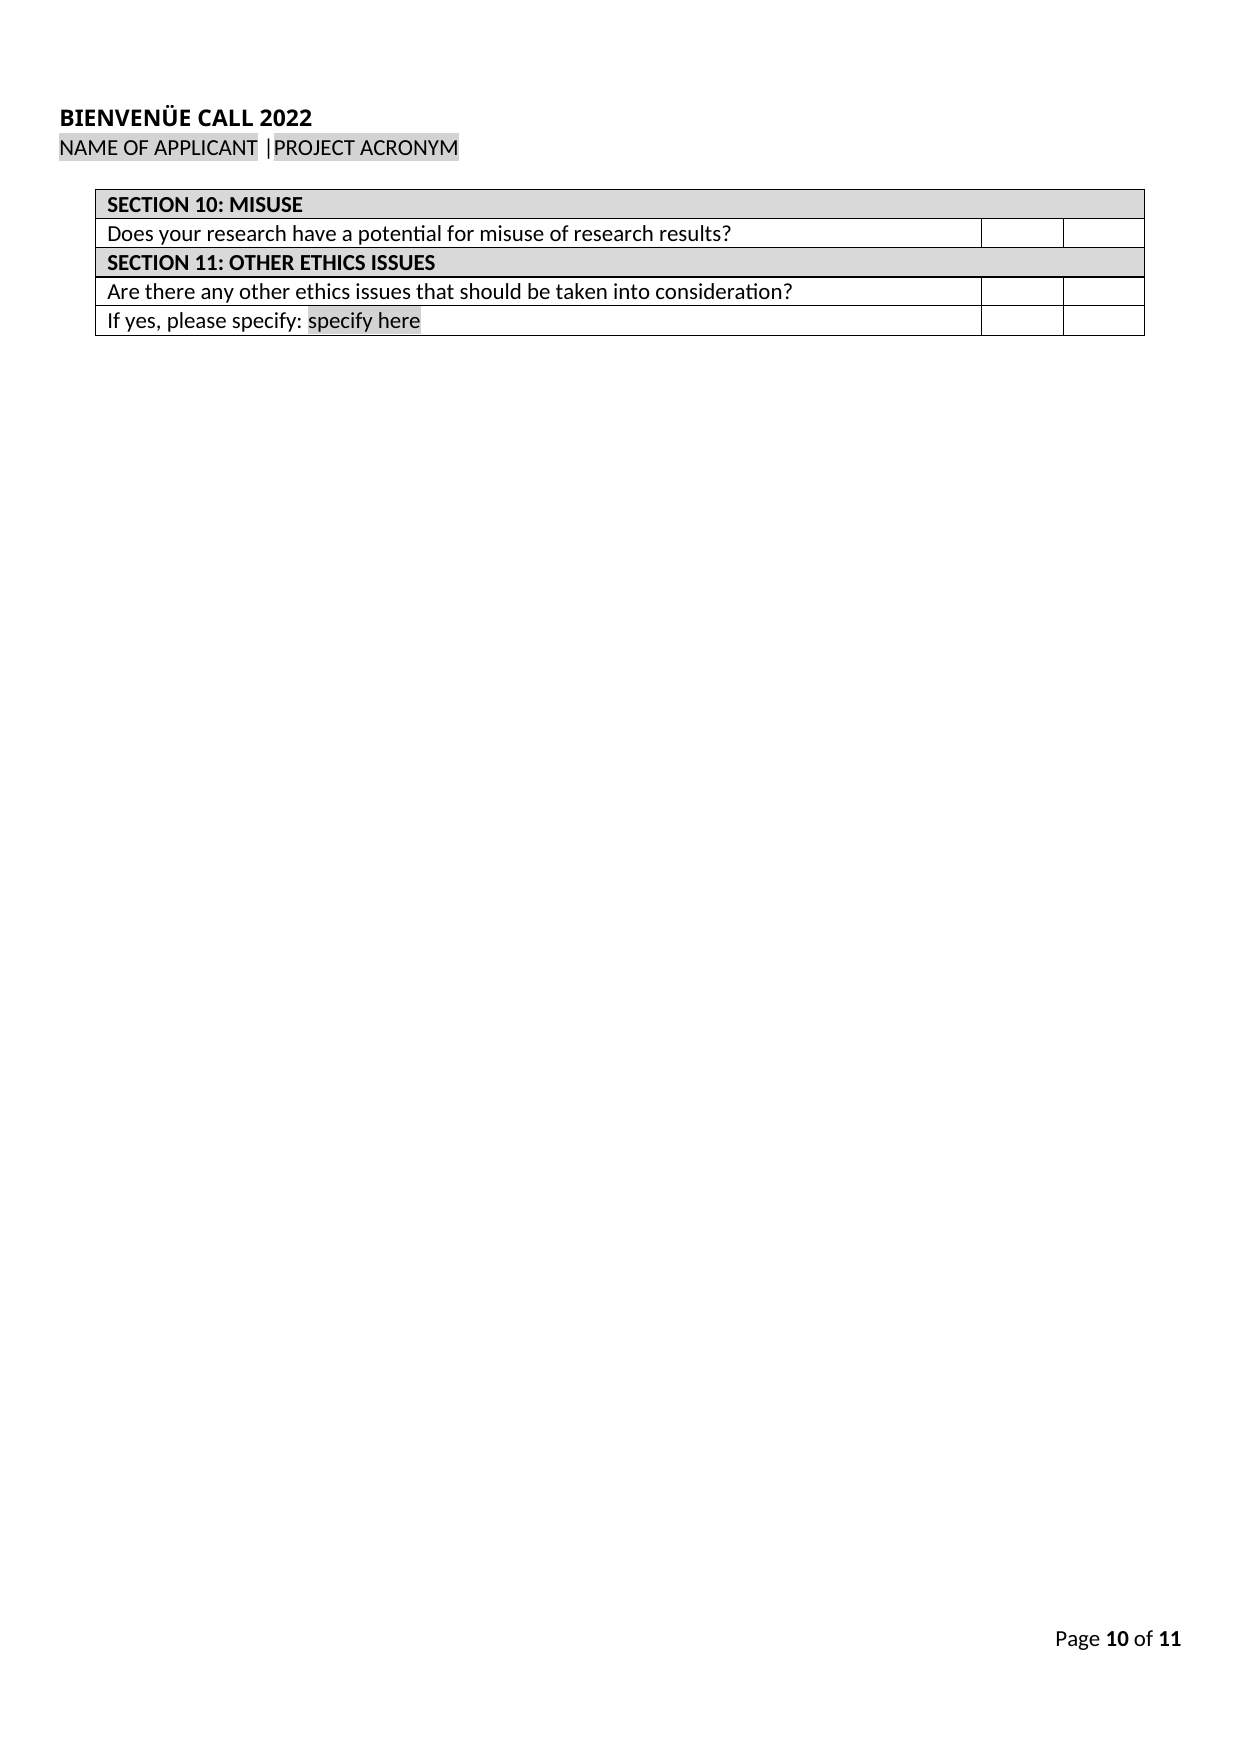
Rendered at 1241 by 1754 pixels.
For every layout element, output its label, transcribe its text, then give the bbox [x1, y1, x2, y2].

table_cell Does your research have a potential for misuse of research results? [96, 219, 981, 247]
table_cell [982, 278, 1063, 305]
table_cell Are there any other ethics issues that should be taken into consideration? [96, 278, 981, 305]
table_cell [982, 306, 1063, 334]
table_cell [982, 219, 1063, 247]
table_cell [1064, 219, 1144, 247]
table_cell SECTION 11: OTHER ETHICS ISSUES [96, 248, 1144, 276]
table_cell If yes, please specify: specify here [96, 306, 981, 334]
table_cell [1064, 306, 1144, 334]
table_cell [1064, 278, 1144, 305]
table_cell SECTION 10: MISUSE [96, 190, 1144, 218]
